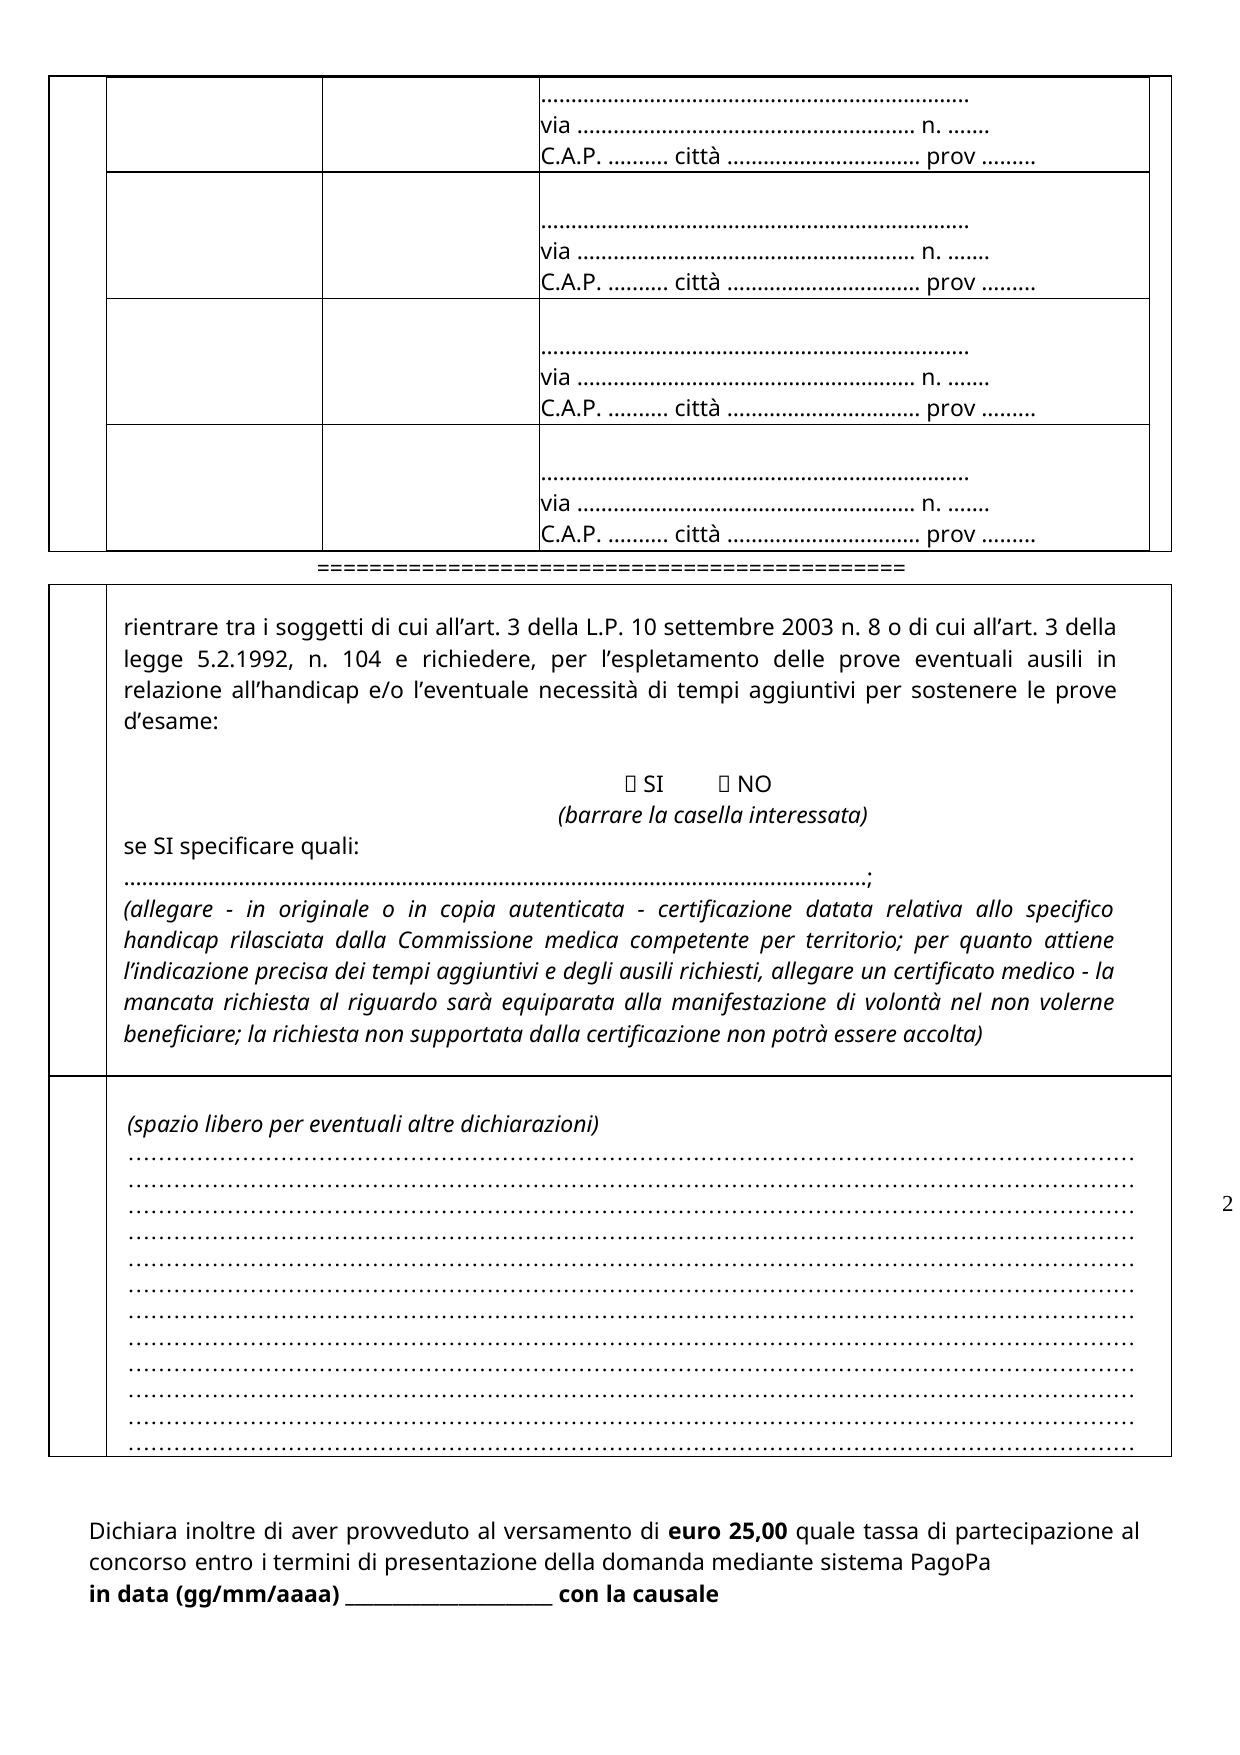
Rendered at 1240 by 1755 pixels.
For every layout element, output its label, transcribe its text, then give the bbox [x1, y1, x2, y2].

table_header rientrare tra i soggetti di cui all’art. 3 della L.P. 10 settembre 2003 n. 8 o di cui all’art. 3 della legge 5.2.1992, n. 104 e richiedere, per l’espletamento delle prove eventuali ausili in relazione all’handicap e/o l’eventuale necessità di tempi aggiuntivi per sostenere le prove d’esame:  SI  NO (barrare la casella interessata) se SI specificare quali: ……………………………………………………………………………………………………………; (allegare - in originale o in copia autenticata - certificazione datata relativa allo specifico handicap rilasciata dalla Commissione medica competente per territorio; per quanto attiene l’indicazione precisa dei tempi aggiuntivi e degli ausili richiesti, allegare un certificato medico - la mancata richiesta al riguardo sarà equiparata alla manifestazione di volontà nel non volerne beneficiare; la richiesta non supportata dalla certificazione non potrà essere accolta) [107, 585, 1171, 1075]
table_cell [107, 299, 322, 423]
table_cell …………………………………………………………….. via ……………………………………………..… n. ……. C.A.P. …..….. città ……………….….……… prov …...... [540, 425, 1149, 549]
text Dichiara inoltre di aver provveduto al versamento di euro 25,00 quale tassa di partecipazione al concorso entro i termini di presentazione della domanda mediante sistema PagoPa [89, 1515, 1157, 1577]
text in data (gg/mm/aaaa) ______________________ con la causale [89, 1578, 1157, 1609]
table_cell [323, 78, 539, 171]
table_cell …………………………………………………………….. via ……………………………………………..… n. ……. C.A.P. …..….. città ……………….….……… prov …...... [540, 299, 1149, 423]
table_cell (spazio libero per eventuali altre dichiarazioni) ……………………………………………………………………………………………………………………………………………………………………………………………………………………………………………………………………………………………………………………………………………………………………………………………………………………………………………………………………………………………………………………………………………………………………………………………………………………………………………………………………………………………………………………………………………………………………………………………………………………………………………………………………………………………………………………………………………………………………………………………………………………………………………………………………………………………………………………………………………………………………………………………………………………………………………………………………………………………………………………………………………………………………………………………………………………………………………………………… [107, 1077, 1171, 1456]
table_cell …………………………………………………………….. via ……………………………………………..… n. ……. C.A.P. …..….. città ……………….….……… prov …...... [540, 78, 1149, 171]
table_cell [107, 78, 322, 171]
table_cell …………………………………………………………….. via ……………………………………………..… n. ……. C.A.P. …..….. città ……………….….……… prov …...... [540, 173, 1149, 297]
table_header [50, 585, 106, 1075]
table_cell [50, 1077, 106, 1456]
table_cell [323, 425, 539, 549]
text ============================================= [19, 552, 1204, 583]
table_cell [107, 425, 322, 549]
table_cell [323, 173, 539, 297]
table_header [50, 77, 106, 551]
table_cell [323, 299, 539, 423]
table_cell [107, 173, 322, 297]
